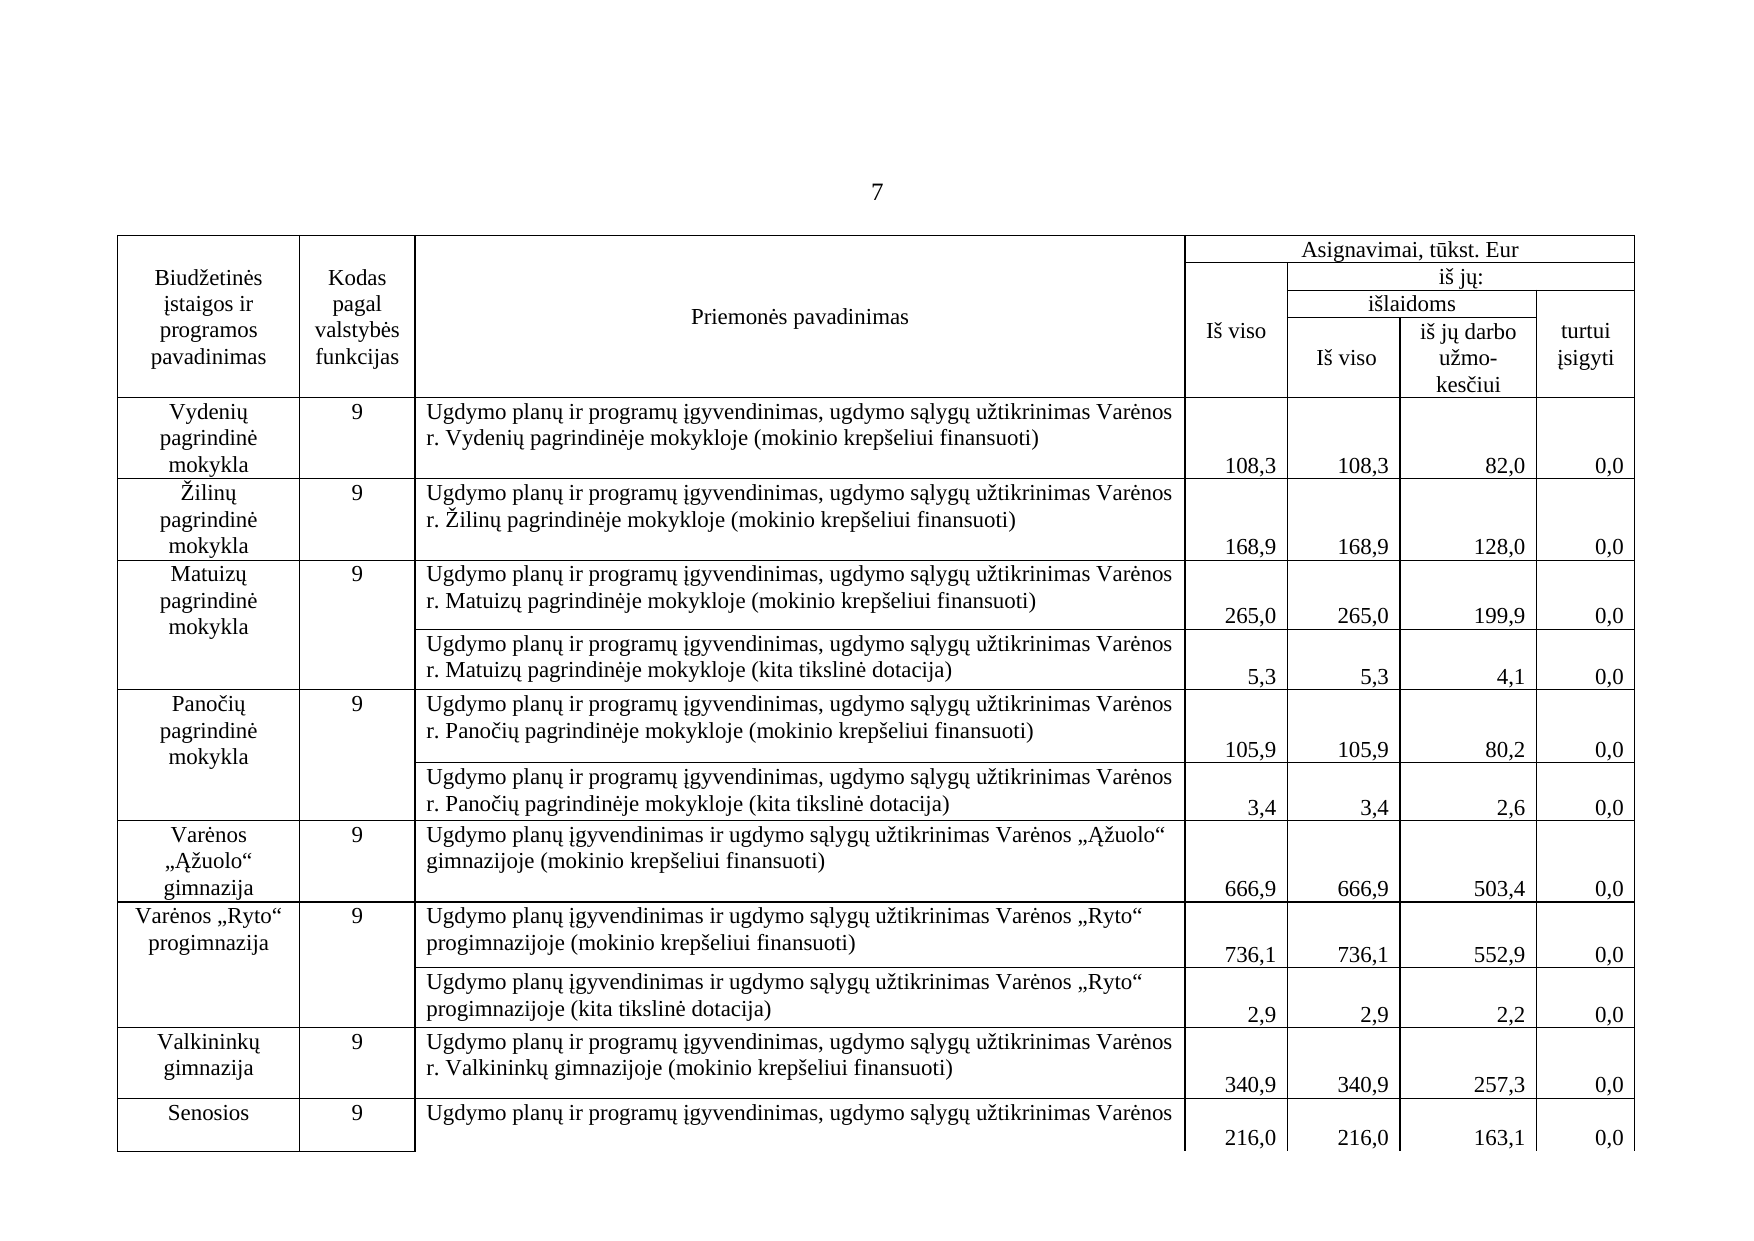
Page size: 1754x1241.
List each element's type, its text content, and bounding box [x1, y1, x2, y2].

table_cell 2,9 [1288, 968, 1399, 1027]
table_cell 0,0 [1537, 903, 1634, 967]
table_cell 0,0 [1537, 968, 1634, 1027]
table_cell 105,9 [1288, 690, 1399, 762]
table_cell 9 [300, 561, 414, 689]
table_cell 0,0 [1537, 561, 1634, 629]
table_cell 666,9 [1288, 821, 1399, 901]
table_cell Žilinų pagrindinė mokykla [118, 479, 299, 559]
table_cell Panočių pagrindinė mokykla [118, 690, 299, 820]
table_cell 0,0 [1537, 630, 1634, 689]
table_cell 0,0 [1537, 821, 1634, 901]
table_header Kodas pagal valstybės funkcijas [300, 236, 414, 397]
table_cell 82,0 [1401, 398, 1536, 478]
table_cell Ugdymo planų ir programų įgyvendinimas, ugdymo sąlygų užtikrinimas Varėnos r. Matuizų pagrindinėje mokykloje (kita tikslinė dotacija) [416, 630, 1184, 689]
table_cell 5,3 [1288, 630, 1399, 689]
table_cell 2,9 [1186, 968, 1287, 1027]
table_cell Varėnos „Ąžuolo“ gimnazija [118, 821, 299, 901]
table_cell Varėnos „Ryto“ progimnazija [118, 903, 299, 1027]
table_cell 199,9 [1401, 561, 1536, 629]
table_cell Iš viso [1186, 263, 1287, 397]
table_cell 108,3 [1288, 398, 1399, 478]
table_cell 3,4 [1288, 763, 1399, 820]
table_cell 0,0 [1537, 398, 1634, 478]
table_cell 0,0 [1537, 1028, 1634, 1098]
table_cell 3,4 [1186, 763, 1287, 820]
table_cell Ugdymo planų ir programų įgyvendinimas, ugdymo sąlygų užtikrinimas Varėnos [416, 1099, 1184, 1151]
table_cell Matuizų pagrindinė mokykla [118, 561, 299, 689]
table_cell išlaidoms [1288, 291, 1536, 317]
table_cell Iš viso [1288, 318, 1399, 397]
table_cell 4,1 [1401, 630, 1536, 689]
table_cell iš jų darbo užmo-kesčiui [1401, 318, 1536, 397]
table_cell 9 [300, 690, 414, 820]
table_cell iš jų: [1288, 263, 1634, 289]
table_cell 257,3 [1401, 1028, 1536, 1098]
table_cell 9 [300, 1099, 414, 1151]
table_cell 80,2 [1401, 690, 1536, 762]
table_cell 105,9 [1186, 690, 1287, 762]
table_cell 736,1 [1288, 903, 1399, 967]
table_cell Ugdymo planų ir programų įgyvendinimas, ugdymo sąlygų užtikrinimas Varėnos r. Valkininkų gimnazijoje (mokinio krepšeliui finansuoti) [416, 1028, 1184, 1098]
table_cell 0,0 [1537, 763, 1634, 820]
table_cell turtui įsigyti [1537, 291, 1634, 397]
table_cell Ugdymo planų ir programų įgyvendinimas, ugdymo sąlygų užtikrinimas Varėnos r. Matuizų pagrindinėje mokykloje (mokinio krepšeliui finansuoti) [416, 561, 1184, 629]
table_cell 128,0 [1401, 479, 1536, 559]
table_cell 340,9 [1288, 1028, 1399, 1098]
table_cell 0,0 [1537, 1099, 1634, 1151]
table_cell 216,0 [1186, 1099, 1287, 1151]
table_cell 666,9 [1186, 821, 1287, 901]
table_cell 2,2 [1401, 968, 1536, 1027]
table_cell 0,0 [1537, 479, 1634, 559]
table_cell Vydenių pagrindinė mokykla [118, 398, 299, 478]
table_cell 265,0 [1186, 561, 1287, 629]
table_cell Ugdymo planų ir programų įgyvendinimas, ugdymo sąlygų užtikrinimas Varėnos r. Panočių pagrindinėje mokykloje (mokinio krepšeliui finansuoti) [416, 690, 1184, 762]
table_cell 168,9 [1186, 479, 1287, 559]
table_cell 5,3 [1186, 630, 1287, 689]
table_cell Ugdymo planų ir programų įgyvendinimas, ugdymo sąlygų užtikrinimas Varėnos r. Vydenių pagrindinėje mokykloje (mokinio krepšeliui finansuoti) [416, 398, 1184, 478]
table_cell 108,3 [1186, 398, 1287, 478]
table_cell Ugdymo planų įgyvendinimas ir ugdymo sąlygų užtikrinimas Varėnos „Ryto“ progimnazijoje (kita tikslinė dotacija) [416, 968, 1184, 1027]
table_header Asignavimai, tūkst. Eur [1186, 236, 1634, 262]
table_header Priemonės pavadinimas [416, 236, 1184, 397]
table_cell 0,0 [1537, 690, 1634, 762]
table_header Biudžetinės įstaigos ir programos pavadinimas [118, 236, 299, 397]
table_cell 163,1 [1401, 1099, 1536, 1151]
table_cell 9 [300, 479, 414, 559]
table_cell 265,0 [1288, 561, 1399, 629]
table_cell 503,4 [1401, 821, 1536, 901]
table_cell Ugdymo planų įgyvendinimas ir ugdymo sąlygų užtikrinimas Varėnos „Ryto“ progimnazijoje (mokinio krepšeliui finansuoti) [416, 903, 1184, 967]
table_cell Ugdymo planų ir programų įgyvendinimas, ugdymo sąlygų užtikrinimas Varėnos r. Panočių pagrindinėje mokykloje (kita tikslinė dotacija) [416, 763, 1184, 820]
table_cell Ugdymo planų įgyvendinimas ir ugdymo sąlygų užtikrinimas Varėnos „Ąžuolo“ gimnazijoje (mokinio krepšeliui finansuoti) [416, 821, 1184, 901]
table_cell Valkininkų gimnazija [118, 1028, 299, 1098]
table_cell 9 [300, 821, 414, 901]
table_cell 552,9 [1401, 903, 1536, 967]
table_cell 168,9 [1288, 479, 1399, 559]
table_cell Ugdymo planų ir programų įgyvendinimas, ugdymo sąlygų užtikrinimas Varėnos r. Žilinų pagrindinėje mokykloje (mokinio krepšeliui finansuoti) [416, 479, 1184, 559]
table_cell 9 [300, 1028, 414, 1098]
table_cell 9 [300, 398, 414, 478]
table_cell 216,0 [1288, 1099, 1399, 1151]
table_cell 2,6 [1401, 763, 1536, 820]
table_cell 736,1 [1186, 903, 1287, 967]
table_cell 340,9 [1186, 1028, 1287, 1098]
table_cell 9 [300, 903, 414, 1027]
table_cell Senosios [118, 1099, 299, 1151]
